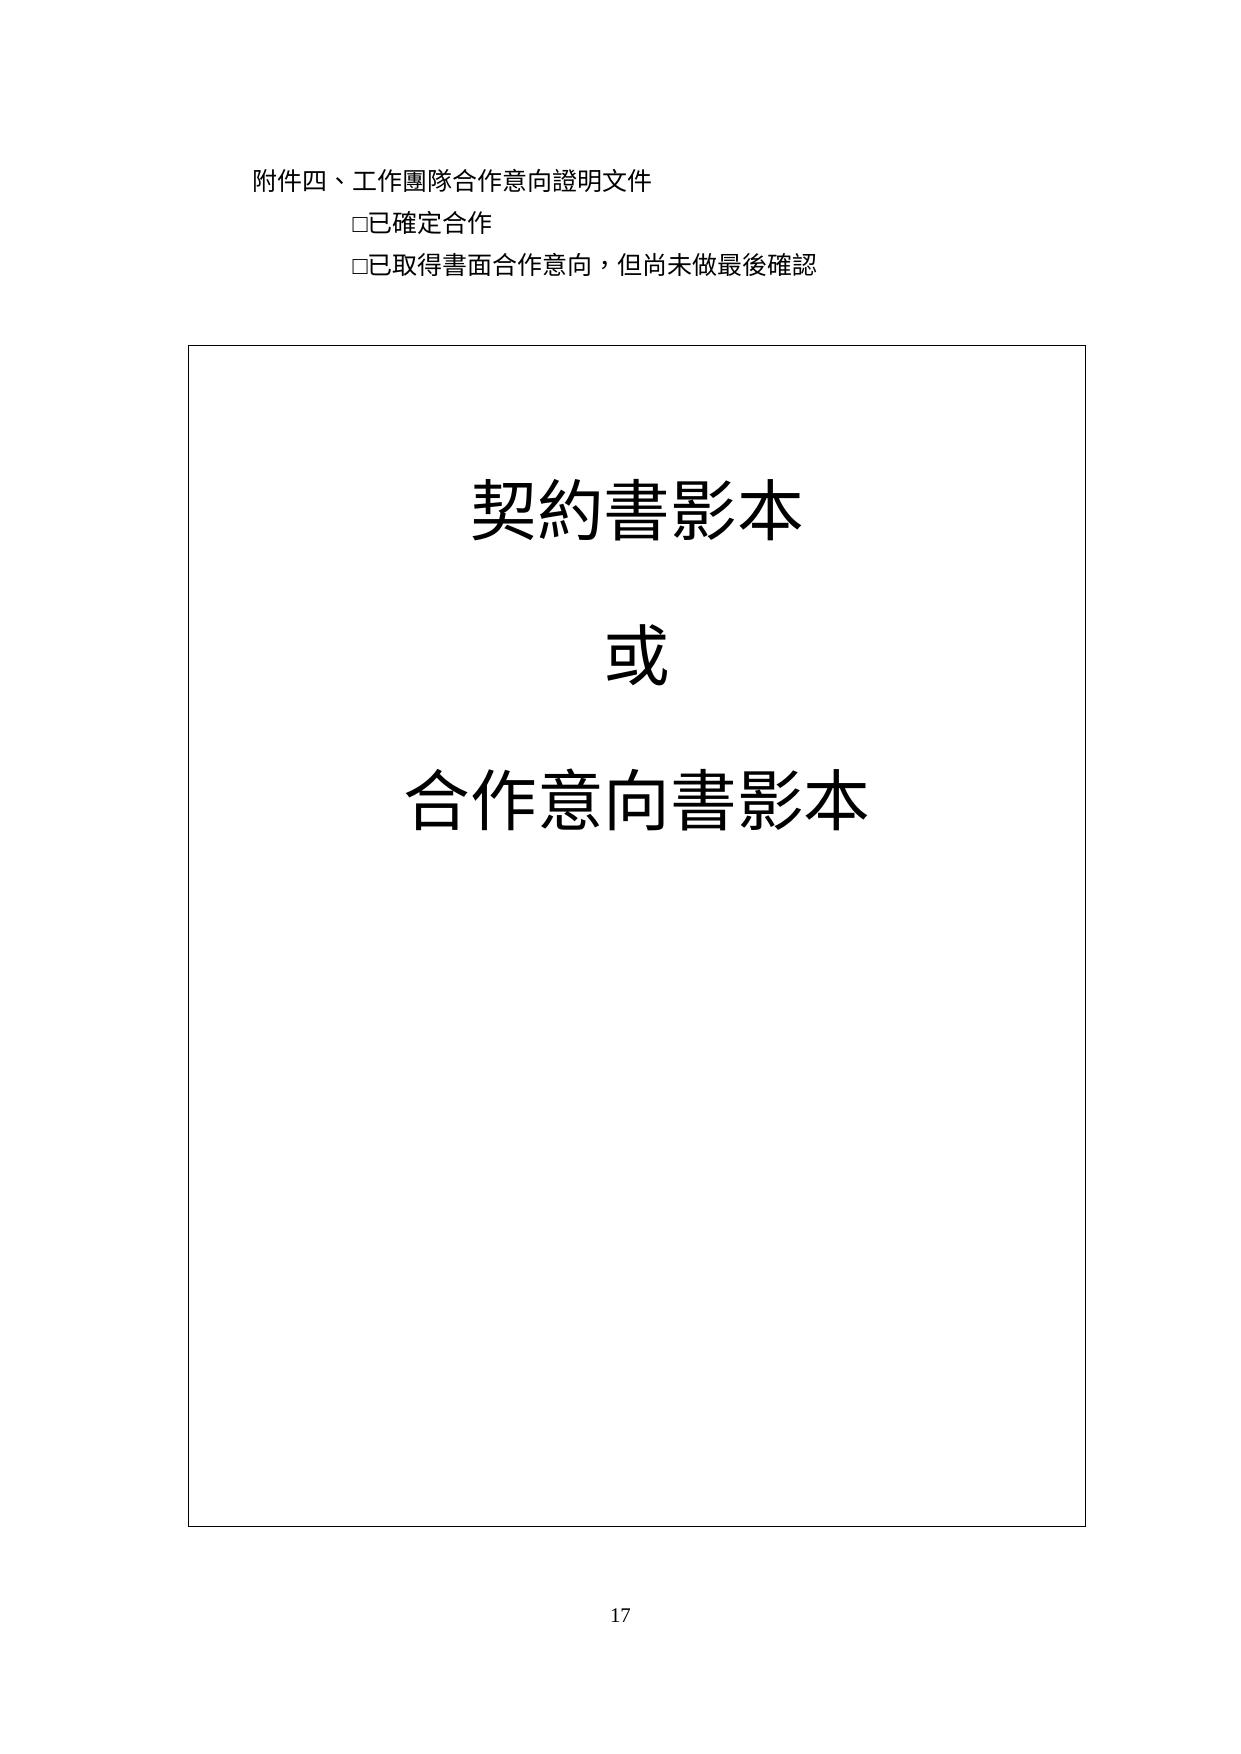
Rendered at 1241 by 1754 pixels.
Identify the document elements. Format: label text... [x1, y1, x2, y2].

text 附件四、工作團隊合作意向證明文件 [252, 157, 1063, 199]
table_header 契約書影本 或 合作意向書影本 [189, 346, 1085, 1526]
text □已確定合作 [352, 199, 1063, 241]
text □已取得書面合作意向，但尚未做最後確認 [352, 241, 1063, 282]
